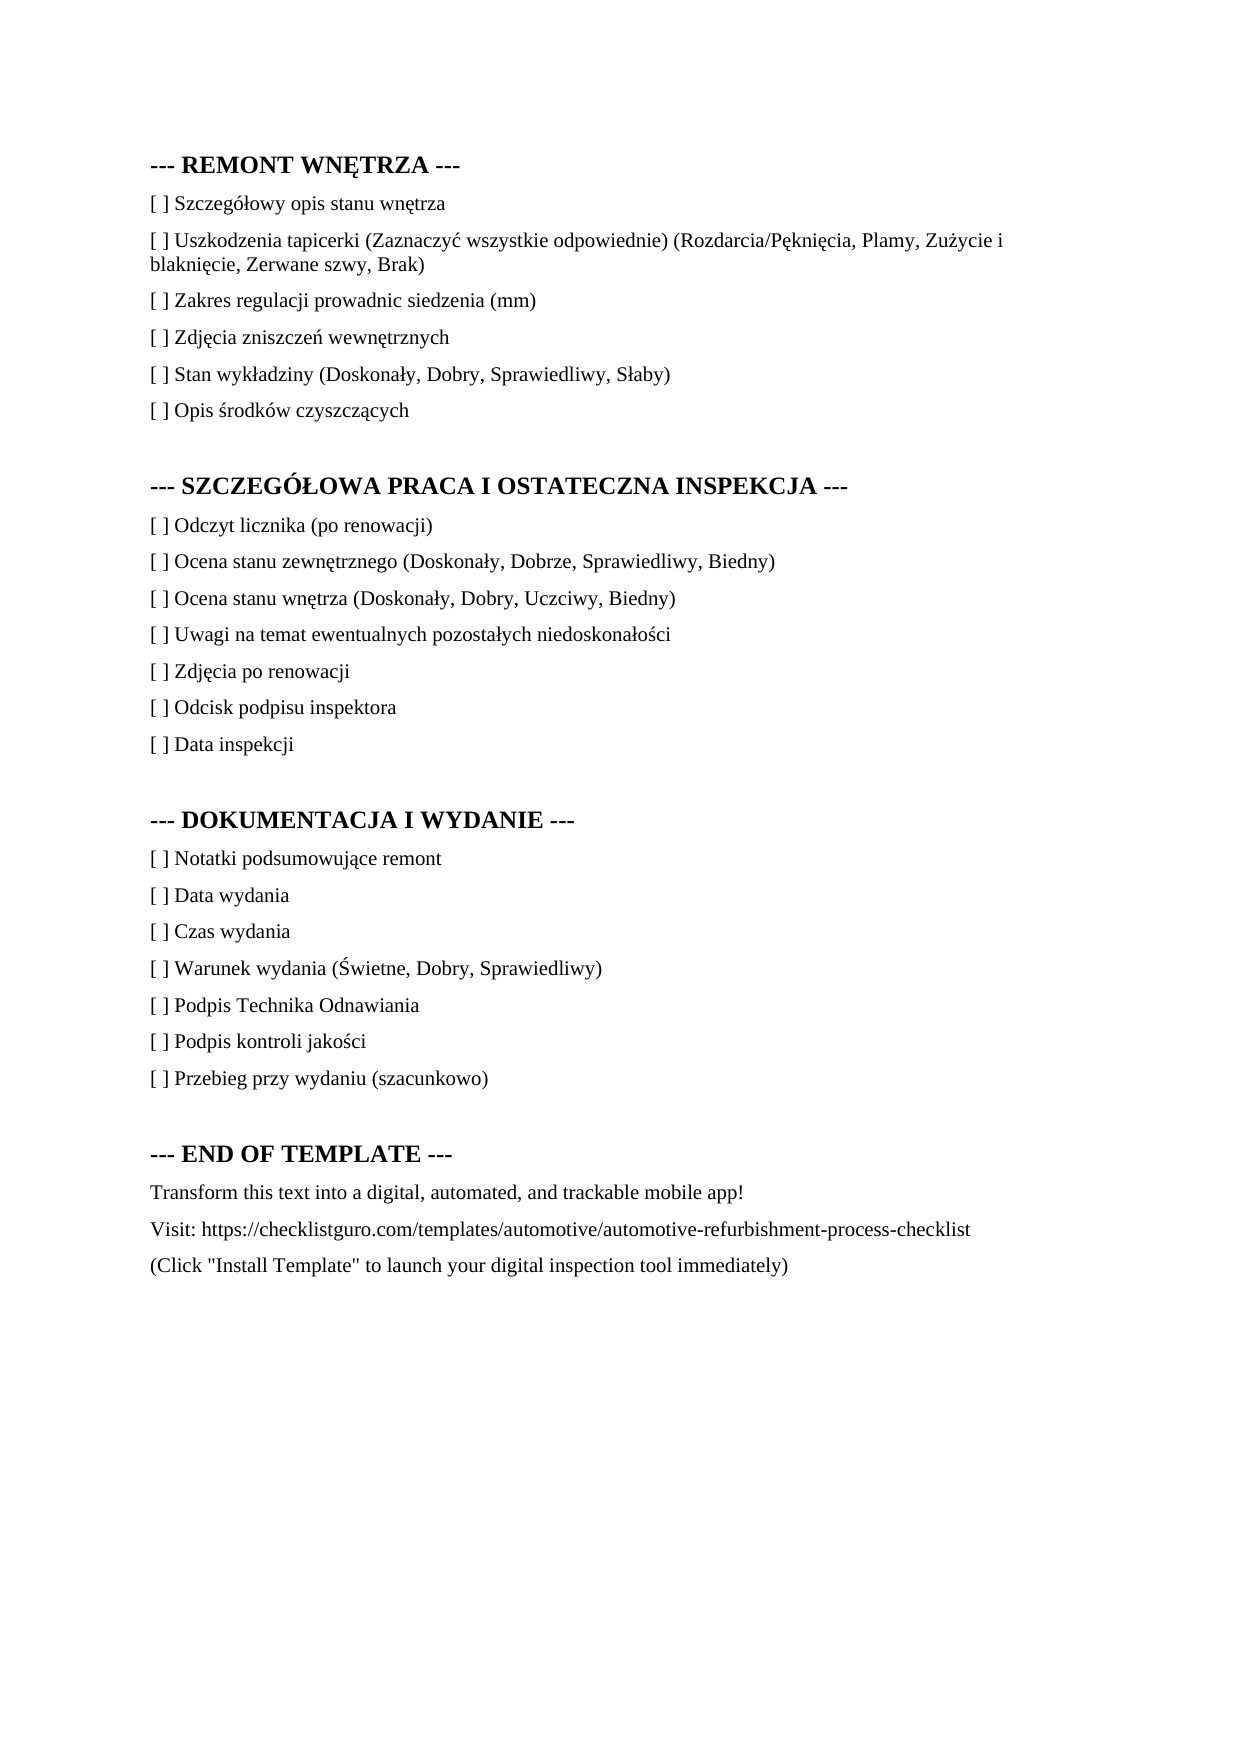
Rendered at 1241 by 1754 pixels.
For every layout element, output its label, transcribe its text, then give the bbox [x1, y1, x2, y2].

text --- REMONT WNĘTRZA --- [150, 150, 1090, 179]
text [ ] Notatki podsumowujące remont [150, 846, 1090, 870]
text [ ] Szczegółowy opis stanu wnętrza [150, 191, 1090, 215]
text [ ] Warunek wydania (Świetne, Dobry, Sprawiedliwy) [150, 956, 1090, 980]
text [ ] Zdjęcia po renowacji [150, 659, 1090, 683]
text Transform this text into a digital, automated, and trackable mobile app! [150, 1180, 1090, 1204]
text [ ] Czas wydania [150, 919, 1090, 943]
text [ ] Zdjęcia zniszczeń wewnętrznych [150, 325, 1090, 349]
text [ ] Przebieg przy wydaniu (szacunkowo) [150, 1066, 1090, 1090]
text [ ] Ocena stanu wnętrza (Doskonały, Dobry, Uczciwy, Biedny) [150, 586, 1090, 610]
text --- DOKUMENTACJA I WYDANIE --- [150, 805, 1090, 834]
text [ ] Stan wykładziny (Doskonały, Dobry, Sprawiedliwy, Słaby) [150, 362, 1090, 386]
text [ ] Odcisk podpisu inspektora [150, 695, 1090, 719]
text [ ] Uwagi na temat ewentualnych pozostałych niedoskonałości [150, 622, 1090, 646]
text [ ] Podpis kontroli jakości [150, 1029, 1090, 1053]
text [ ] Uszkodzenia tapicerki (Zaznaczyć wszystkie odpowiednie) (Rozdarcia/Pęknięcia, Plamy, Zużycie i blaknięcie, Zerwane szwy, Brak) [150, 228, 1090, 276]
text [ ] Data wydania [150, 883, 1090, 907]
text Visit: https://checklistguro.com/templates/automotive/automotive-refurbishment-process-checklist [150, 1217, 1090, 1241]
text [ ] Zakres regulacji prowadnic siedzenia (mm) [150, 288, 1090, 312]
text --- SZCZEGÓŁOWA PRACA I OSTATECZNA INSPEKCJA --- [150, 471, 1090, 500]
text (Click "Install Template" to launch your digital inspection tool immediately) [150, 1253, 1090, 1277]
text [ ] Odczyt licznika (po renowacji) [150, 512, 1090, 537]
text --- END OF TEMPLATE --- [150, 1139, 1090, 1167]
text [ ] Opis środków czyszczących [150, 398, 1090, 422]
text [ ] Data inspekcji [150, 732, 1090, 756]
text [ ] Podpis Technika Odnawiania [150, 992, 1090, 1017]
text [ ] Ocena stanu zewnętrznego (Doskonały, Dobrze, Sprawiedliwy, Biedny) [150, 549, 1090, 573]
